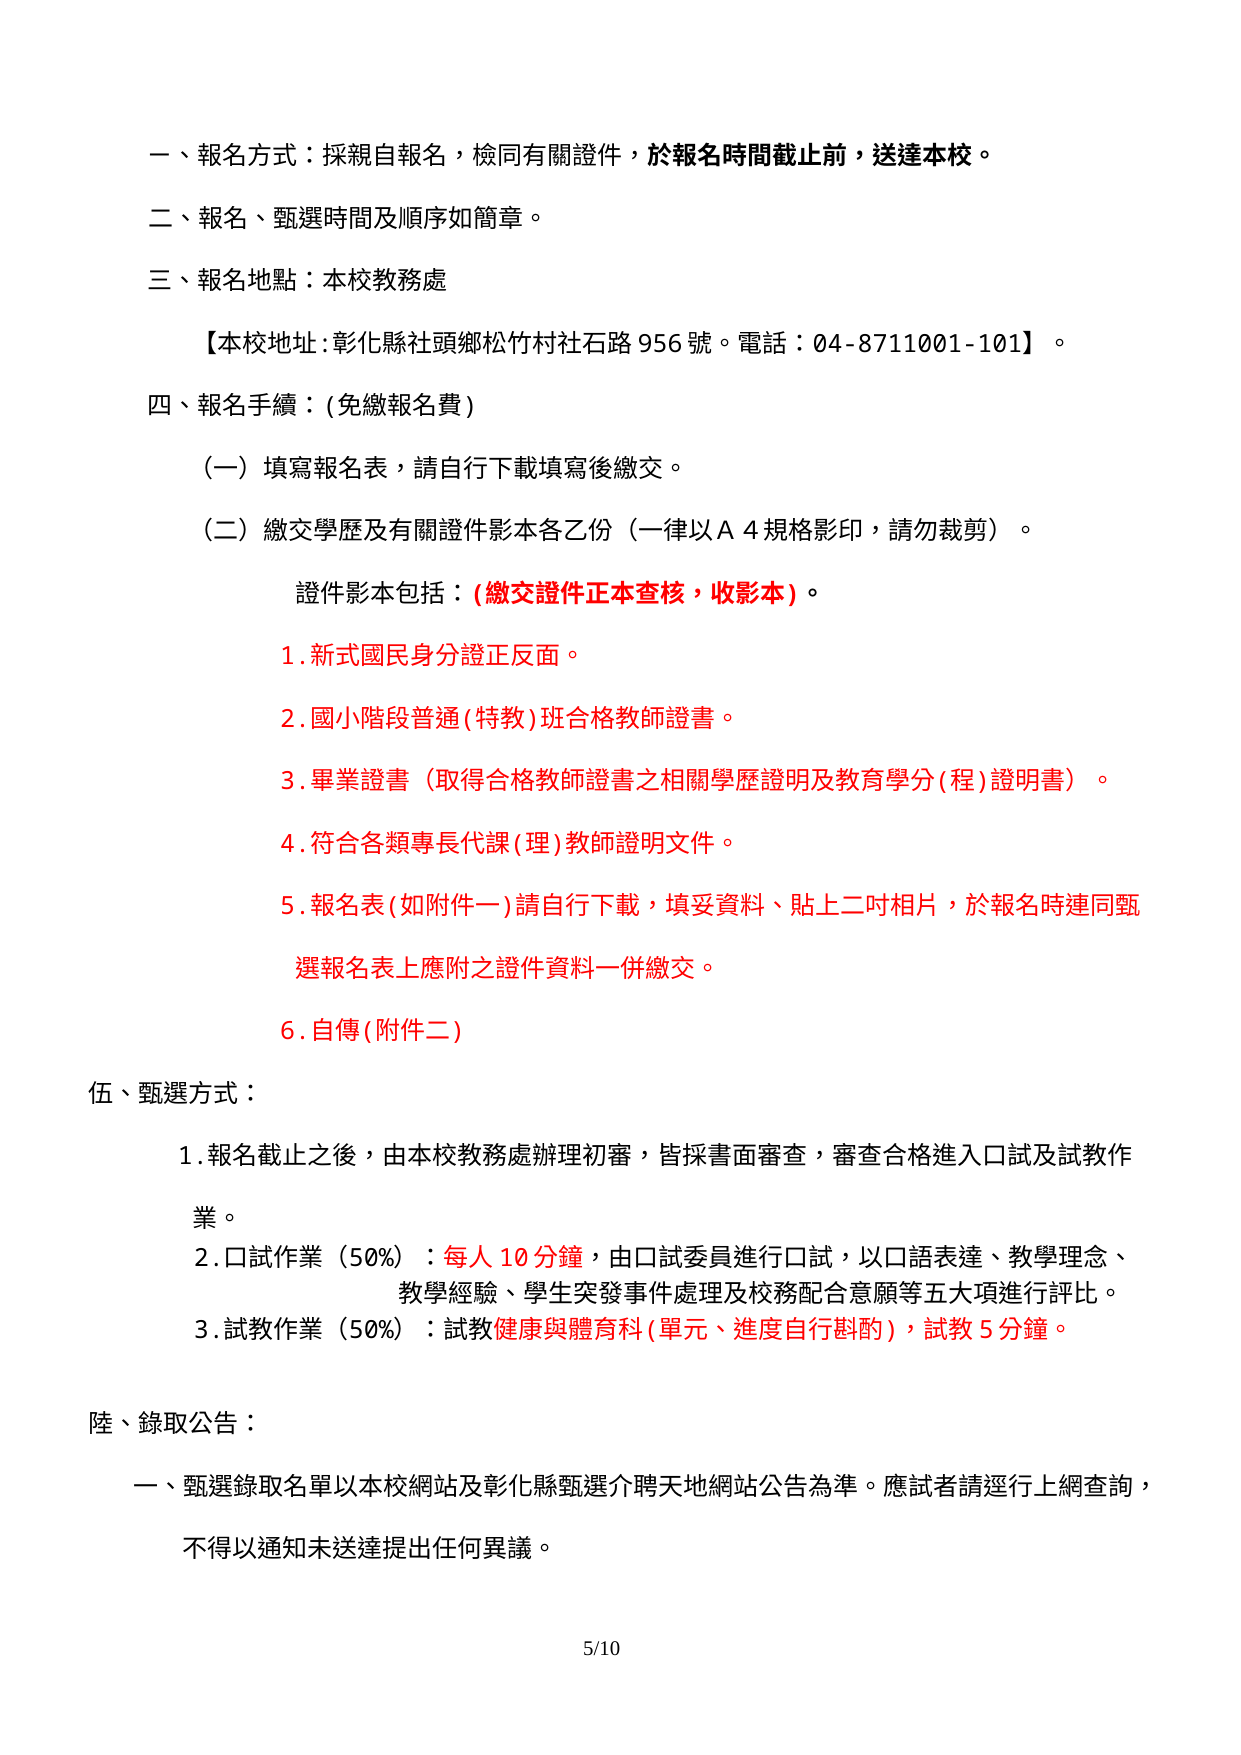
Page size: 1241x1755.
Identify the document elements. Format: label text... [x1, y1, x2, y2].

text 2.國小階段普通(特教)班合格教師證書。 [176, 675, 1152, 737]
text 四、報名手續：(免繳報名費) [147, 362, 1152, 425]
text 【本校地址:彰化縣社頭鄉松竹村社石路956號。電話：04-8711001-101】。 [147, 300, 1152, 362]
text 1.報名截止之後，由本校教務處辦理初審，皆採書面審查，審查合格進入口試及試教作業。 [133, 1112, 1152, 1237]
text 一、甄選錄取名單以本校網站及彰化縣甄選介聘天地網站公告為準。應試者請逕行上網查詢，不得以通知未送達提出任何異議。 [133, 1443, 1152, 1568]
text 三、報名地點：本校教務處 [147, 237, 1152, 300]
text 選報名表上應附之證件資料一併繳交。 [176, 925, 1152, 987]
text ㄧ、報名方式：採親自報名，檢同有關證件，於報名時間截止前，送達本校。 [147, 112, 1152, 175]
text 4.符合各類專長代課(理)教師證明文件。 [176, 800, 1152, 862]
text 伍、甄選方式： [89, 1050, 1152, 1112]
text 2.口試作業（50%）：每人10分鐘，由口試委員進行口試，以口語表達、教學理念、教學經驗、學生突發事件處理及校務配合意願等五大項進行評比。 [89, 1237, 1152, 1310]
text 證件影本包括：(繳交證件正本查核，收影本)。 [176, 550, 1152, 612]
text 二、報名、甄選時間及順序如簡章。 [89, 175, 1152, 237]
text 6.自傳(附件二) [176, 987, 1152, 1050]
text 1.新式國民身分證正反面。 [176, 612, 1152, 675]
text 3.畢業證書（取得合格教師證書之相關學歷證明及教育學分(程)證明書）。 [89, 737, 1152, 800]
text 3.試教作業（50%）：試教健康與體育科(單元、進度自行斟酌)，試教5分鐘。 [89, 1310, 1152, 1346]
text （一）填寫報名表，請自行下載填寫後繳交。 [189, 425, 1152, 487]
text （二）繳交學歷及有關證件影本各乙份（一律以Ａ４規格影印，請勿裁剪）。 [189, 487, 1152, 550]
text 5.報名表(如附件一)請自行下載，填妥資料、貼上二吋相片，於報名時連同甄 [176, 862, 1152, 925]
text 陸、錄取公告： [89, 1380, 1152, 1443]
